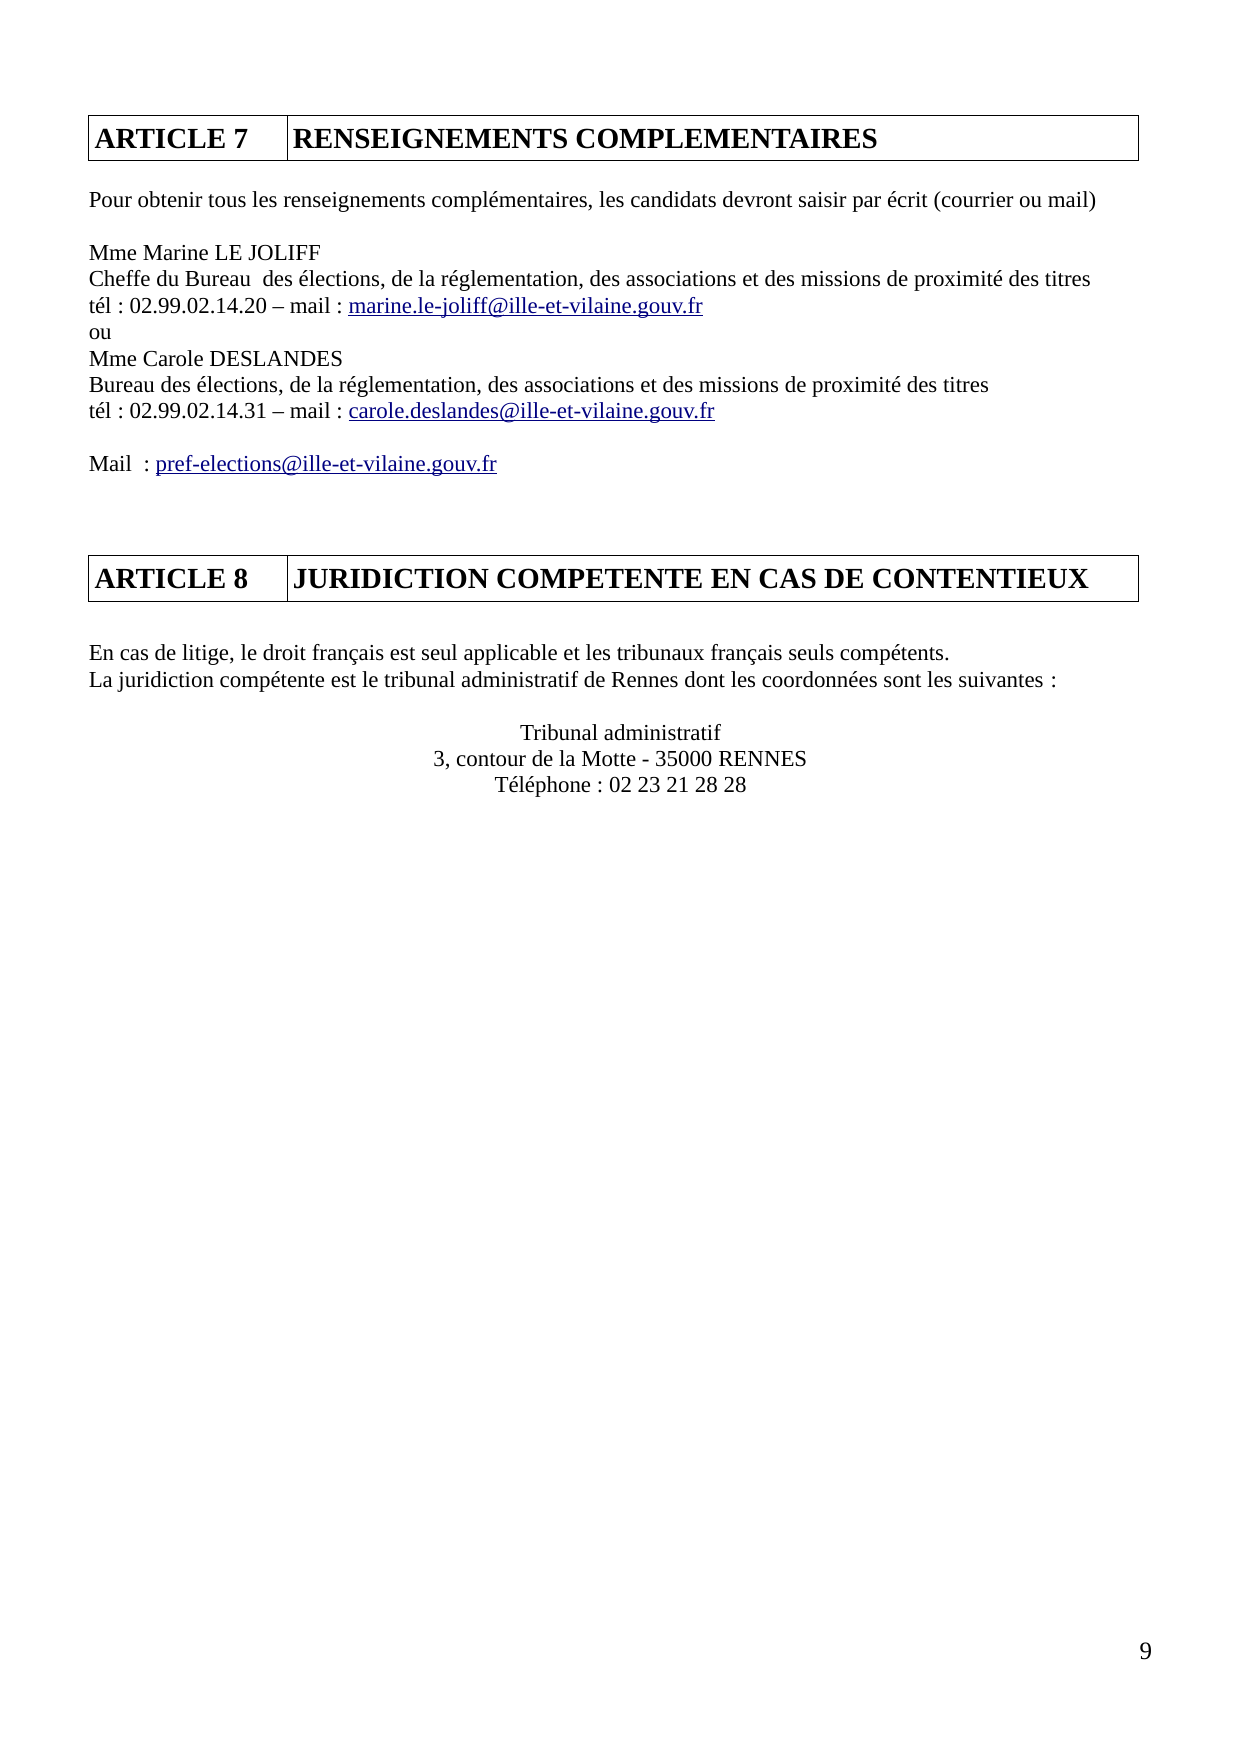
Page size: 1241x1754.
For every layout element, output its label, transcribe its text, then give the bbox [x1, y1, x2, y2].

text Pour obtenir tous les renseignements complémentaires, les candidats devront saisir par écrit (courrier ou mail) [88, 186, 1152, 213]
text La juridiction compétente est le tribunal administratif de Rennes dont les coordonnées sont les suivantes : [88, 666, 1152, 692]
text 3, contour de la Motte - 35000 RENNES [88, 745, 1152, 771]
text tél : 02.99.02.14.20 – mail : marine.le-joliff@ille-et-vilaine.gouv.fr [88, 292, 1152, 318]
text tél : 02.99.02.14.31 – mail : carole.deslandes@ille-et-vilaine.gouv.fr [88, 397, 1152, 424]
text ou [88, 318, 1152, 344]
text Mail : pref-elections@ille-et-vilaine.gouv.fr [88, 450, 1152, 476]
table_header ARTICLE 8 [89, 556, 287, 601]
table_header JURIDICTION COMPETENTE EN CAS DE CONTENTIEUX [288, 556, 1138, 601]
text En cas de litige, le droit français est seul applicable et les tribunaux français seuls compétents. [88, 639, 1152, 666]
text Tribunal administratif [88, 718, 1152, 745]
table_header RENSEIGNEMENTS COMPLEMENTAIRES [288, 116, 1138, 160]
text Bureau des élections, de la réglementation, des associations et des missions de proximité des titres [88, 371, 1152, 397]
text Mme Carole DESLANDES [88, 344, 1152, 371]
text Cheffe du Bureau des élections, de la réglementation, des associations et des missions de proximité des titres [88, 266, 1152, 292]
table_header ARTICLE 7 [89, 116, 287, 160]
text Mme Marine LE JOLIFF [88, 239, 1152, 266]
text Téléphone : 02 23 21 28 28 [88, 771, 1152, 798]
